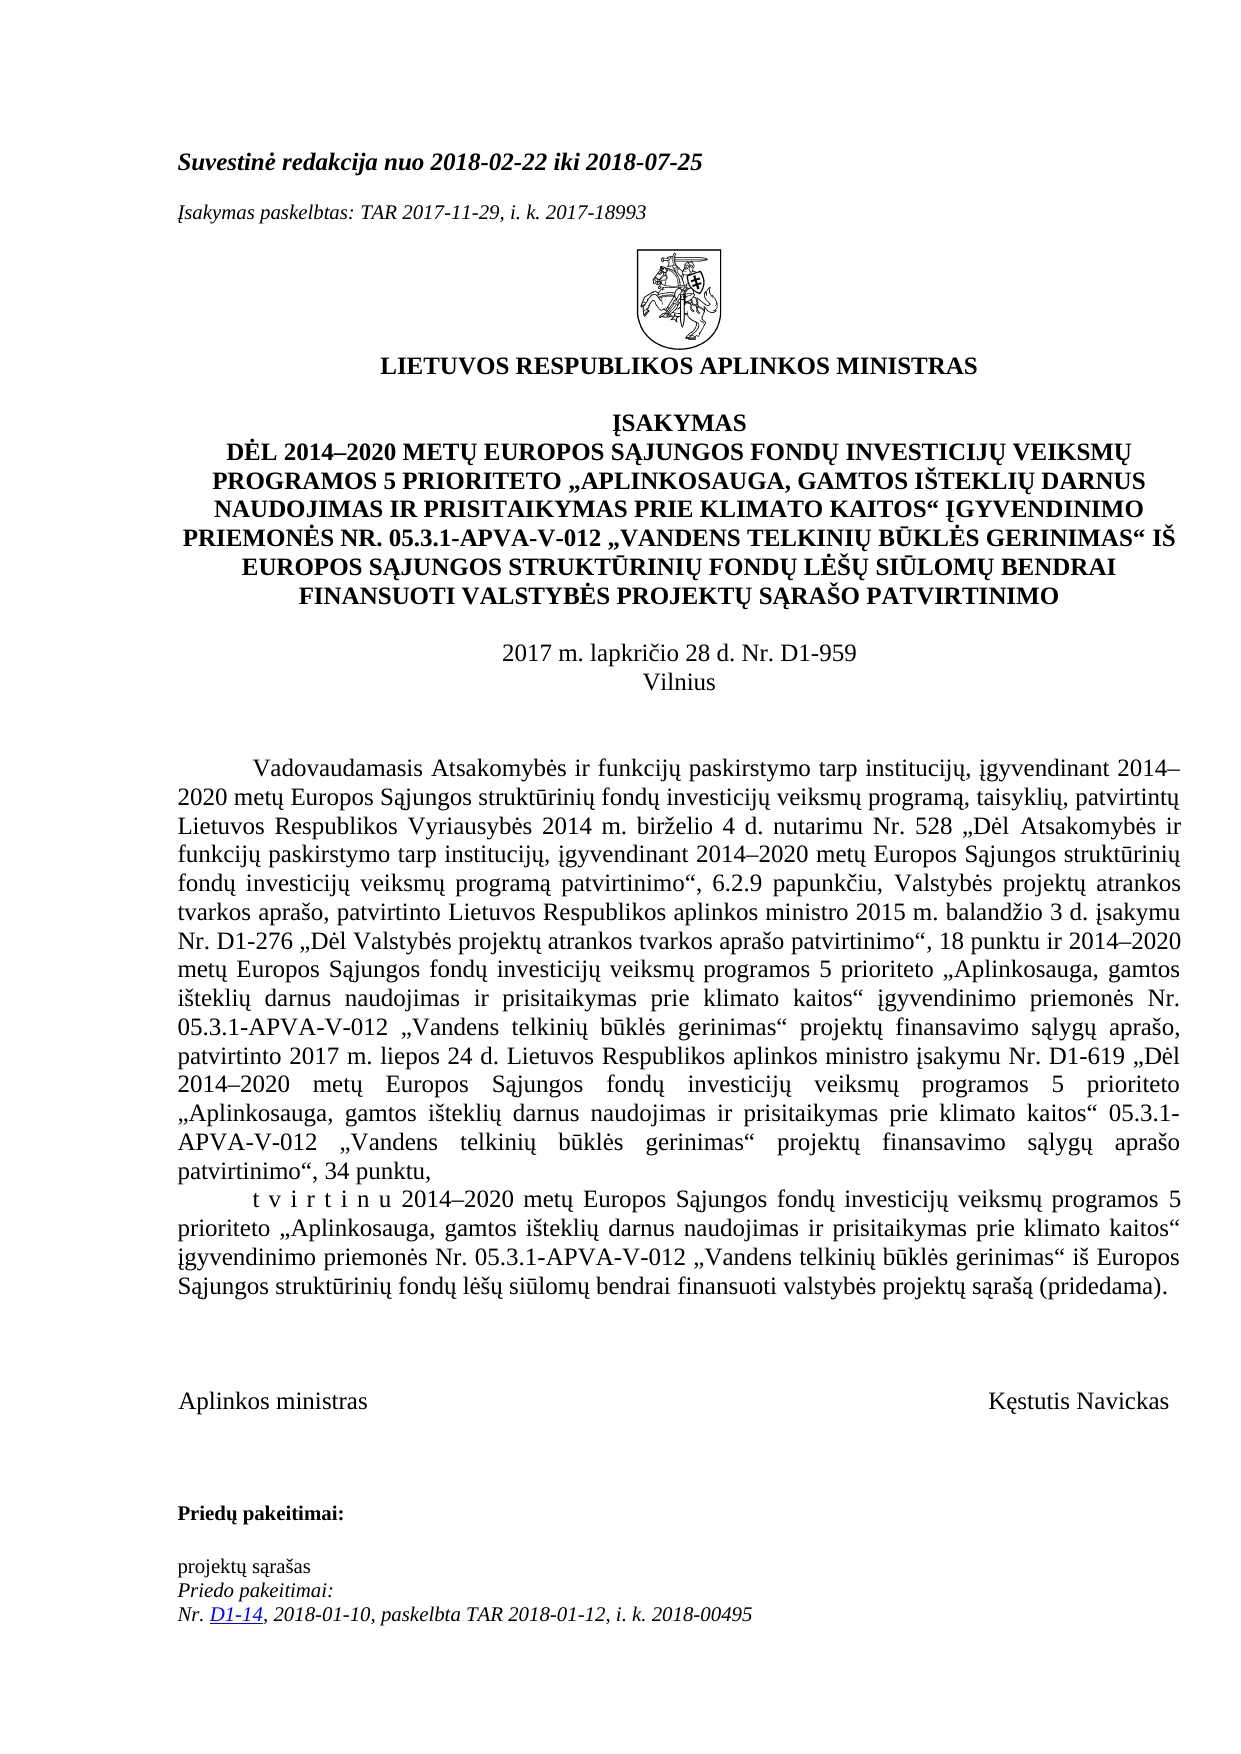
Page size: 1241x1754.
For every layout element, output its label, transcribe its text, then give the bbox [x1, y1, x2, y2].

text projektų sąrašas [177, 1554, 1181, 1578]
text Nr. D1-14, 2018-01-10, paskelbta TAR 2018-01-12, i. k. 2018-00495 [177, 1602, 1181, 1626]
text DĖL 2014–2020 METŲ EUROPOS SĄJUNGOS FONDŲ INVESTICIJŲ VEIKSMŲ PROGRAMOS 5 PRIORITETO „APLINKOSAUGA, GAMTOS IŠTEKLIŲ DARNUS NAUDOJIMAS IR PRISITAIKYMAS PRIE KLIMATO KAITOS“ ĮGYVENDINIMO PRIEMONĖS NR. 05.3.1-APVA-V-012 „VANDENS TELKINIŲ BŪKLĖS GERINIMAS“ IŠ EUROPOS SĄJUNGOS STRUKTŪRINIŲ FONDŲ LĖŠŲ SIŪLOMŲ BENDRAI FINANSUOTI VALSTYBĖS PROJEKTŲ SĄRAŠO PATVIRTINIMO [177, 437, 1181, 609]
text Įsakymas paskelbtas: TAR 2017-11-29, i. k. 2017-18993 [177, 200, 1181, 224]
text Aplinkos ministras Kęstutis Navickas [178, 1386, 1177, 1414]
text Priedo pakeitimai: [177, 1578, 1181, 1602]
text Suvestinė redakcija nuo 2018-02-22 iki 2018-07-25 [177, 147, 1181, 176]
text ĮSAKYMAS [177, 408, 1181, 437]
text Vadovaudamasis Atsakomybės ir funkcijų paskirstymo tarp institucijų, įgyvendinant 2014–2020 metų Europos Sąjungos struktūrinių fondų investicijų veiksmų programą, taisyklių, patvirtintų Lietuvos Respublikos Vyriausybės 2014 m. birželio 4 d. nutarimu Nr. 528 „Dėl Atsakomybės ir funkcijų paskirstymo tarp institucijų, įgyvendinant 2014–2020 metų Europos Sąjungos struktūrinių fondų investicijų veiksmų programą patvirtinimo“, 6.2.9 papunkčiu, Valstybės projektų atrankos tvarkos aprašo, patvirtinto Lietuvos Respublikos aplinkos ministro 2015 m. balandžio 3 d. įsakymu Nr. D1-276 „Dėl Valstybės projektų atrankos tvarkos aprašo patvirtinimo“, 18 punktu ir 2014–2020 metų Europos Sąjungos fondų investicijų veiksmų programos 5 prioriteto „Aplinkosauga, gamtos išteklių darnus naudojimas ir prisitaikymas prie klimato kaitos“ įgyvendinimo priemonės Nr. 05.3.1-APVA-V-012 „Vandens telkinių būklės gerinimas“ projektų finansavimo sąlygų aprašo, patvirtinto 2017 m. liepos 24 d. Lietuvos Respublikos aplinkos ministro įsakymu Nr. D1-619 „Dėl 2014–2020 metų Europos Sąjungos fondų investicijų veiksmų programos 5 prioriteto „Aplinkosauga, gamtos išteklių darnus naudojimas ir prisitaikymas prie klimato kaitos“ 05.3.1-APVA-V-012 „Vandens telkinių būklės gerinimas“ projektų finansavimo sąlygų aprašo patvirtinimo“, 34 punktu, [177, 753, 1181, 1184]
text t v i r t i n u 2014–2020 metų Europos Sąjungos fondų investicijų veiksmų programos 5 prioriteto „Aplinkosauga, gamtos išteklių darnus naudojimas ir prisitaikymas prie klimato kaitos“ įgyvendinimo priemonės Nr. 05.3.1-APVA-V-012 „Vandens telkinių būklės gerinimas“ iš Europos Sąjungos struktūrinių fondų lėšų siūlomų bendrai finansuoti valstybės projektų sąrašą (pridedama). [177, 1184, 1181, 1299]
text Vilnius [177, 667, 1181, 724]
text 2017 m. lapkričio 28 d. Nr. D1-959 [177, 638, 1181, 667]
text Priedų pakeitimai: [177, 1501, 1181, 1525]
text LIETUVOS RESPUBLIKOS APLINKOS MINISTRAS [177, 351, 1181, 379]
